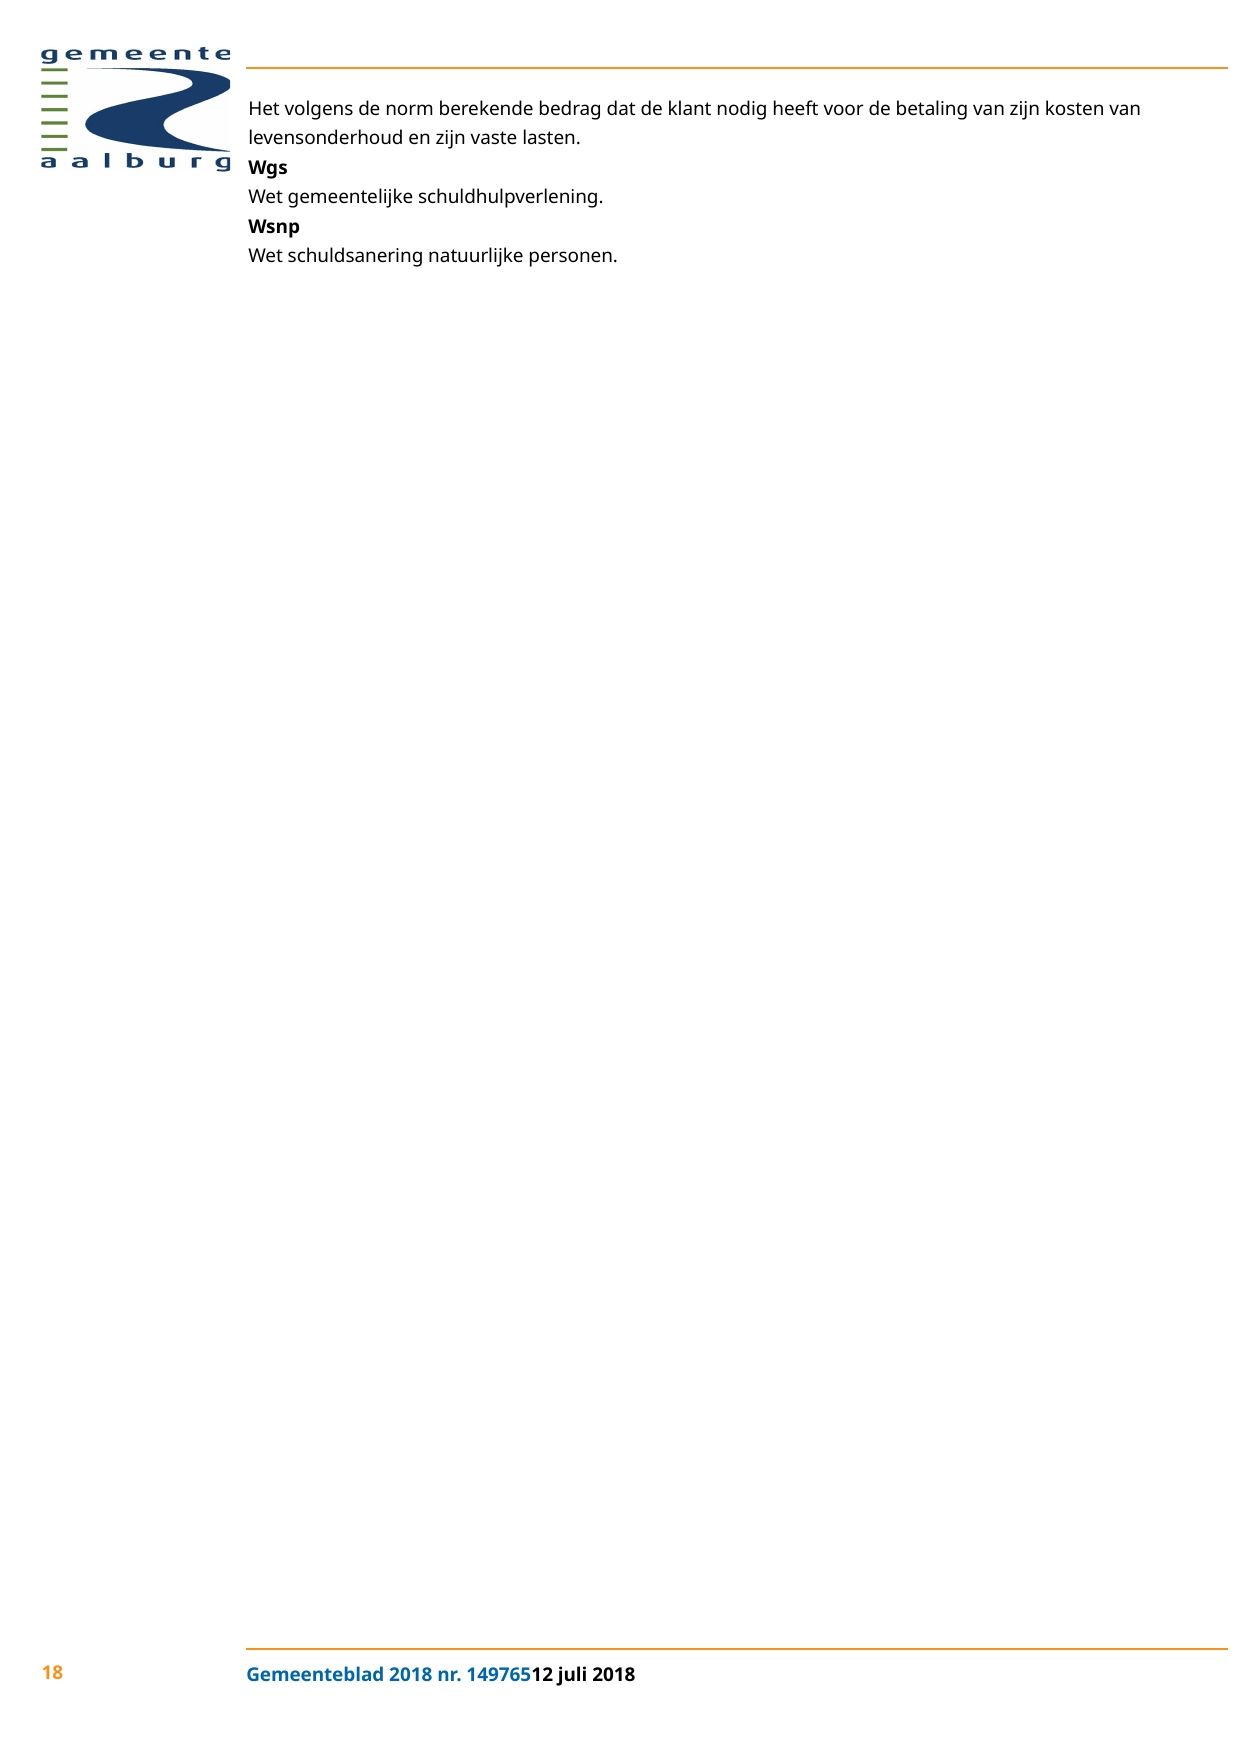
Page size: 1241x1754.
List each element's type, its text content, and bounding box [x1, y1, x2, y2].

text Wsnp [248, 213, 1152, 239]
text Wet gemeentelijke schuldhulpverlening. [248, 183, 1152, 209]
picture [41, 47, 231, 172]
text Het volgens de norm berekende bedrag dat de klant nodig heeft voor de betaling van zijn kosten van levensonderhoud en zijn vaste lasten. [248, 95, 1152, 150]
text Wet schuldsanering natuurlijke personen. [248, 243, 1152, 268]
text Wgs [248, 154, 1152, 180]
